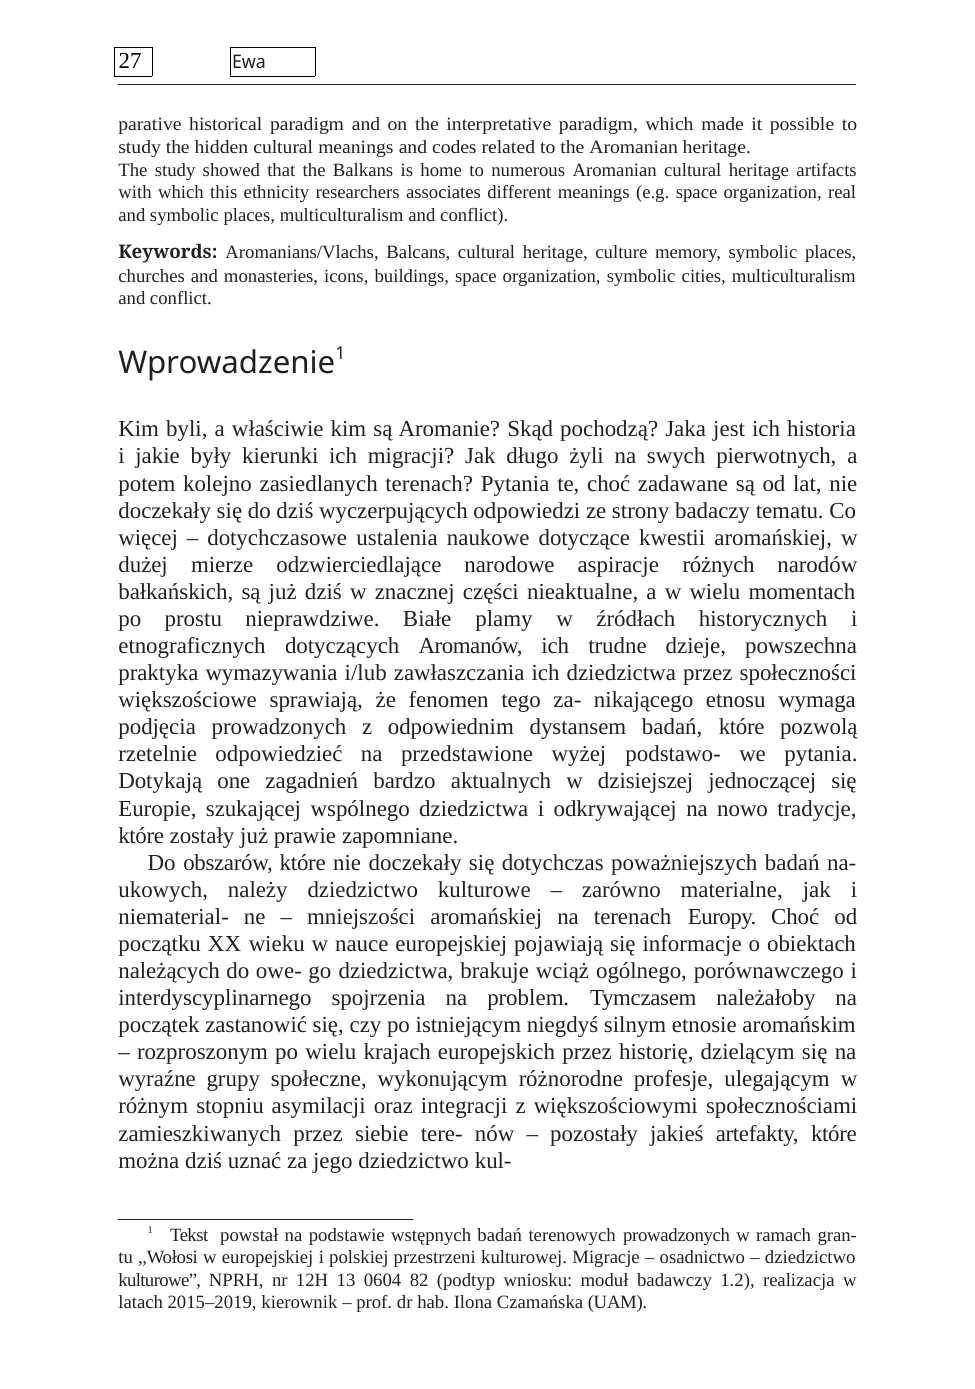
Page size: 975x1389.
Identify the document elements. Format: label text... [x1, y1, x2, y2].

text Keywords: Aromanians/Vlachs, Balcans, cultural heritage, culture memory, symbolic places, churches and monasteries, icons, buildings, space organization, symbolic cities, multiculturalism and conflict. [118, 238, 857, 308]
text The study showed that the Balkans is home to numerous Aromanian cultural heritage artifacts with which this ethnicity researchers associates different meanings (e.g. space organization, real and symbolic places, multiculturalism and conflict). [118, 159, 857, 225]
text Kim byli, a właściwie kim są Aromanie? Skąd pochodzą? Jaka jest ich historia i jakie były kierunki ich migracji? Jak długo żyli na swych pierwotnych, a potem kolejno zasiedlanych terenach? Pytania te, choć zadawane są od lat, nie doczekały się do dziś wyczerpujących odpowiedzi ze strony badaczy tematu. Co więcej – dotychczasowe ustalenia naukowe dotyczące kwestii aromańskiej, w dużej mierze odzwierciedlające narodowe aspiracje różnych narodów bałkańskich, są już dziś w znacznej części nieaktualne, a w wielu momentach po prostu nieprawdziwe. Białe plamy w źródłach historycznych i etnograficznych dotyczących Aromanów, ich trudne dzieje, powszechna praktyka wymazywania i/lub zawłaszczania ich dziedzictwa przez społeczności większościowe sprawiają, że fenomen tego za- nikającego etnosu wymaga podjęcia prowadzonych z odpowiednim dystansem badań, które pozwolą rzetelnie odpowiedzieć na przedstawione wyżej podstawo- we pytania. Dotykają one zagadnień bardzo aktualnych w dzisiejszej jednoczącej się Europie, szukającej wspólnego dziedzictwa i odkrywającej na nowo tradycje, które zostały już prawie zapomniane. [118, 415, 857, 848]
text Do obszarów, które nie doczekały się dotychczas poważniejszych badań na- ukowych, należy dziedzictwo kulturowe – zarówno materialne, jak i niematerial- ne – mniejszości aromańskiej na terenach Europy. Choć od początku XX wieku w nauce europejskiej pojawiają się informacje o obiektach należących do owe- go dziedzictwa, brakuje wciąż ogólnego, porównawczego i interdyscyplinarnego spojrzenia na problem. Tymczasem należałoby na początek zastanowić się, czy po istniejącym niegdyś silnym etnosie aromańskim – rozproszonym po wielu krajach europejskich przez historię, dzielącym się na wyraźne grupy społeczne, wykonującym różnorodne profesje, ulegającym w różnym stopniu asymilacji oraz integracji z większościowymi społecznościami zamieszkiwanych przez siebie tere- nów – pozostały jakieś artefakty, które można dziś uznać za jego dziedzictwo kul- [118, 849, 857, 1173]
text parative historical paradigm and on the interpretative paradigm, which made it possible to study the hidden cultural meanings and codes related to the Aromanian heritage. [118, 113, 857, 157]
text 1 Tekst powstał na podstawie wstępnych badań terenowych prowadzonych w ramach gran- tu ,,Wołosi w europejskiej i polskiej przestrzeni kulturowej. Migracje – osadnictwo – dziedzictwo kulturowe”, NPRH, nr 12H 13 0604 82 (podtyp wniosku: moduł badawczy 1.2), realizacja w latach 2015–2019, kierownik – prof. dr hab. Ilona Czamańska (UAM). [118, 1218, 857, 1313]
subtitle Wprowadzenie1 [118, 340, 869, 383]
